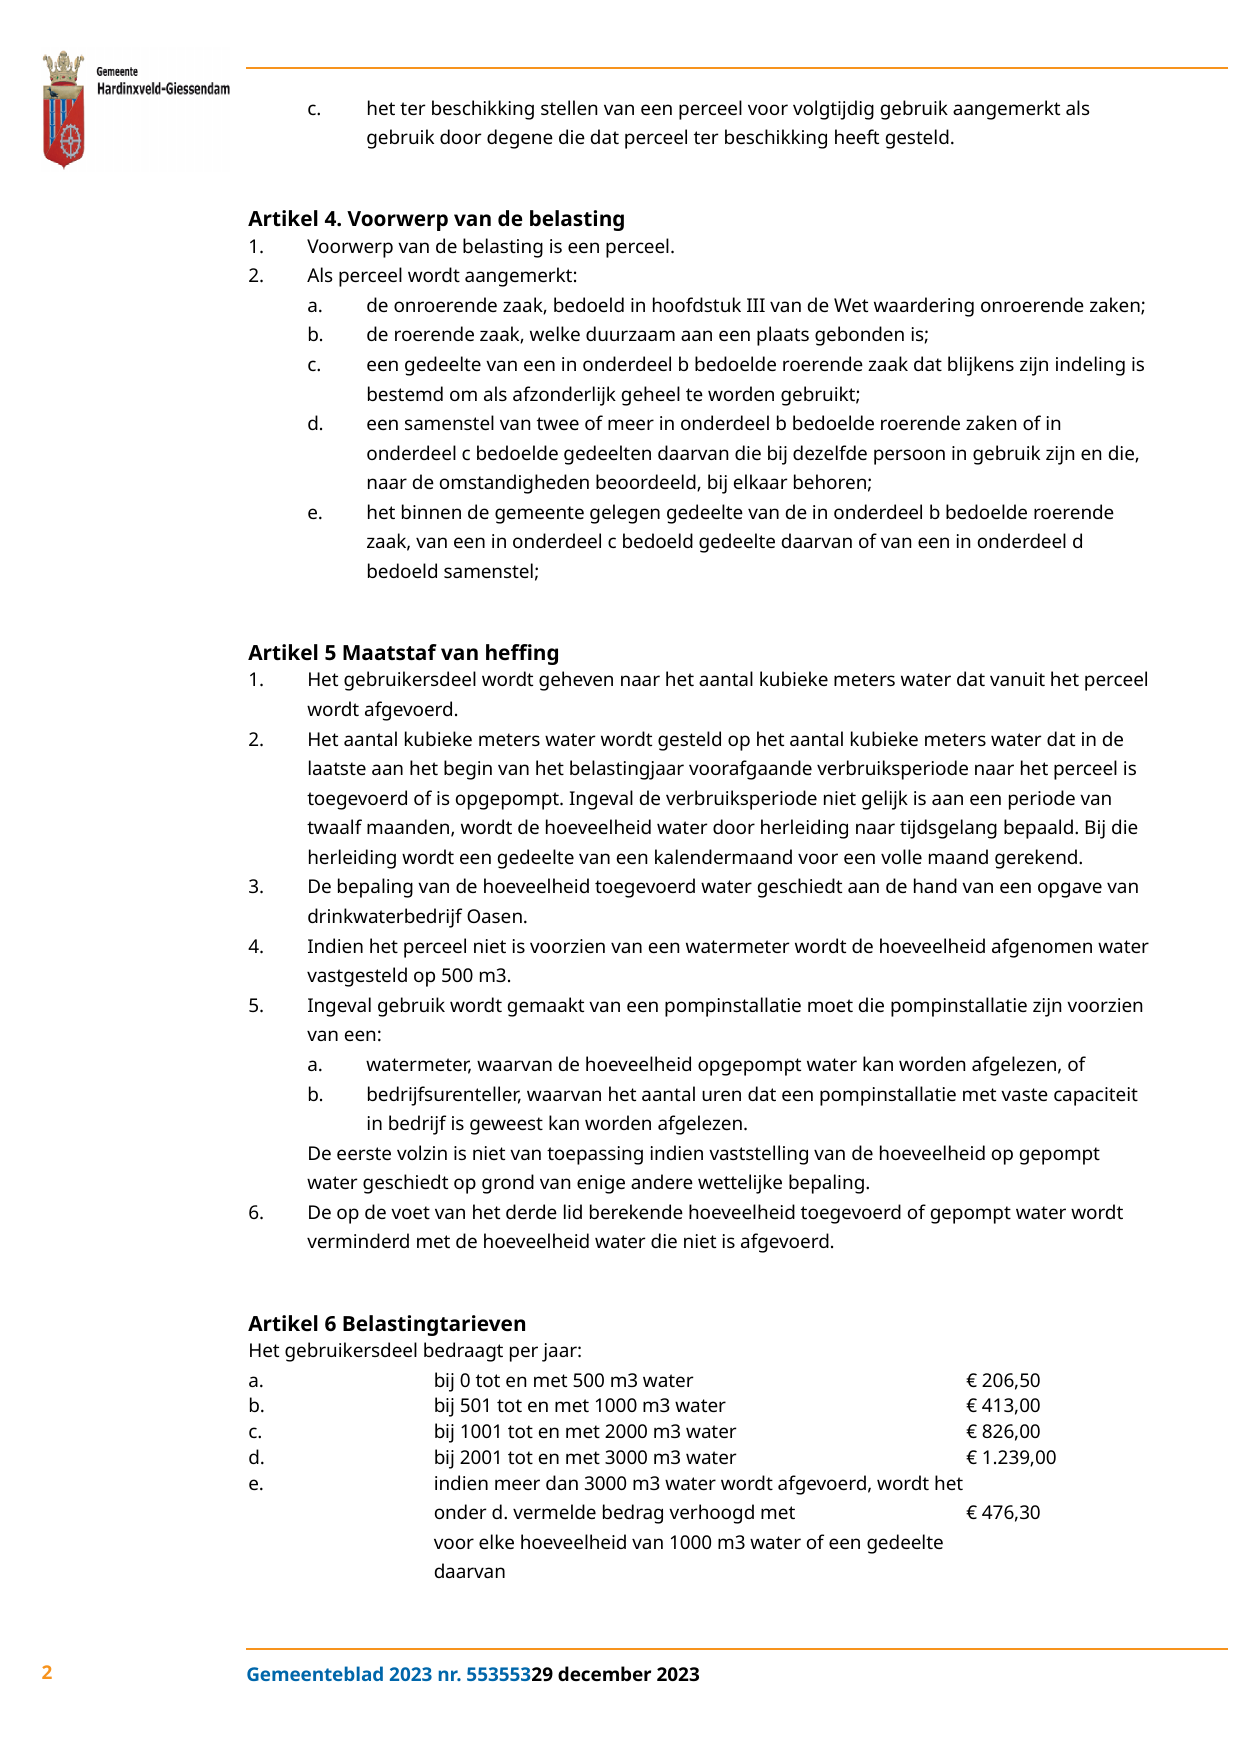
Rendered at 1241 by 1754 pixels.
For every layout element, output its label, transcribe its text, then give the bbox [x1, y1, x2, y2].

list de roerende zaak, welke duurzaam aan een plaats gebonden is; [307, 322, 1152, 347]
list Als perceel wordt aangemerkt: [248, 262, 1152, 288]
table_cell d. [248, 1444, 433, 1470]
table_cell c. [248, 1418, 433, 1444]
table_cell € 1.239,00 [966, 1444, 1152, 1470]
table_header a. [248, 1367, 433, 1393]
list de onroerende zaak, bedoeld in hoofdstuk III van de Wet waardering onroerende zaken; [307, 292, 1152, 318]
list Voorwerp van de belasting is een perceel. [248, 233, 1152, 258]
list bedrijfsurenteller, waarvan het aantal uren dat een pompinstallatie met vaste capaciteit in bedrijf is geweest kan worden afgelezen. [307, 1081, 1152, 1136]
table_cell € 413,00 [966, 1393, 1152, 1418]
table_cell bij 501 tot en met 1000 m3 water [434, 1393, 966, 1418]
text Artikel 5 Maatstaf van heffing [248, 638, 1152, 667]
table_cell € 476,30 [966, 1470, 1152, 1584]
list De eerste volzin is niet van toepassing indien vaststelling van de hoeveelheid op gepompt water geschiedt op grond van enige andere wettelijke bepaling. [248, 1140, 1152, 1195]
list Het gebruikersdeel wordt geheven naar het aantal kubieke meters water dat vanuit het perceel wordt afgevoerd. [248, 667, 1152, 722]
list een samenstel van twee of meer in onderdeel b bedoelde roerende zaken of in onderdeel c bedoelde gedeelten daarvan die bij dezelfde persoon in gebruik zijn en die, naar de omstandigheden beoordeeld, bij elkaar behoren; [307, 410, 1152, 495]
list het ter beschikking stellen van een perceel voor volgtijdig gebruik aangemerkt als gebruik door degene die dat perceel ter beschikking heeft gesteld. [307, 95, 1152, 150]
list het binnen de gemeente gelegen gedeelte van de in onderdeel b bedoelde roerende zaak, van een in onderdeel c bedoeld gedeelte daarvan of van een in onderdeel d bedoeld samenstel; [307, 499, 1152, 584]
text Het gebruikersdeel bedraagt per jaar: [248, 1337, 1152, 1363]
list Ingeval gebruik wordt gemaakt van een pompinstallatie moet die pompinstallatie zijn voorzien van een: [248, 992, 1152, 1047]
list watermeter, waarvan de hoeveelheid opgepompt water kan worden afgelezen, of [307, 1051, 1152, 1077]
picture [41, 47, 231, 172]
table_cell indien meer dan 3000 m3 water wordt afgevoerd, wordt het onder d. vermelde bedrag verhoogd met voor elke hoeveelheid van 1000 m3 water of een gedeelte daarvan [434, 1470, 966, 1584]
table_header bij 0 tot en met 500 m3 water [434, 1367, 966, 1393]
table_cell bij 2001 tot en met 3000 m3 water [434, 1444, 966, 1470]
table_cell b. [248, 1393, 433, 1418]
list De bepaling van de hoeveelheid toegevoerd water geschiedt aan de hand van een opgave van drinkwaterbedrijf Oasen. [248, 874, 1152, 929]
list Indien het perceel niet is voorzien van een watermeter wordt de hoeveelheid afgenomen water vastgesteld op 500 m3. [248, 933, 1152, 988]
table_cell € 826,00 [966, 1418, 1152, 1444]
text Artikel 4. Voorwerp van de belasting [248, 204, 1152, 233]
table_header € 206,50 [966, 1367, 1152, 1393]
table_cell e. [248, 1470, 433, 1584]
list Het aantal kubieke meters water wordt gesteld op het aantal kubieke meters water dat in de laatste aan het begin van het belastingjaar voorafgaande verbruiksperiode naar het perceel is toegevoerd of is opgepompt. Ingeval de verbruiksperiode niet gelijk is aan een periode van twaalf maanden, wordt de hoeveelheid water door herleiding naar tijdsgelang bepaald. Bij die herleiding wordt een gedeelte van een kalendermaand voor een volle maand gerekend. [248, 726, 1152, 870]
text Artikel 6 Belastingtarieven [248, 1309, 1152, 1337]
list een gedeelte van een in onderdeel b bedoelde roerende zaak dat blijkens zijn indeling is bestemd om als afzonderlijk geheel te worden gebruikt; [307, 351, 1152, 406]
list De op de voet van het derde lid berekende hoeveelheid toegevoerd of gepompt water wordt verminderd met de hoeveelheid water die niet is afgevoerd. [248, 1199, 1152, 1254]
table_cell bij 1001 tot en met 2000 m3 water [434, 1418, 966, 1444]
